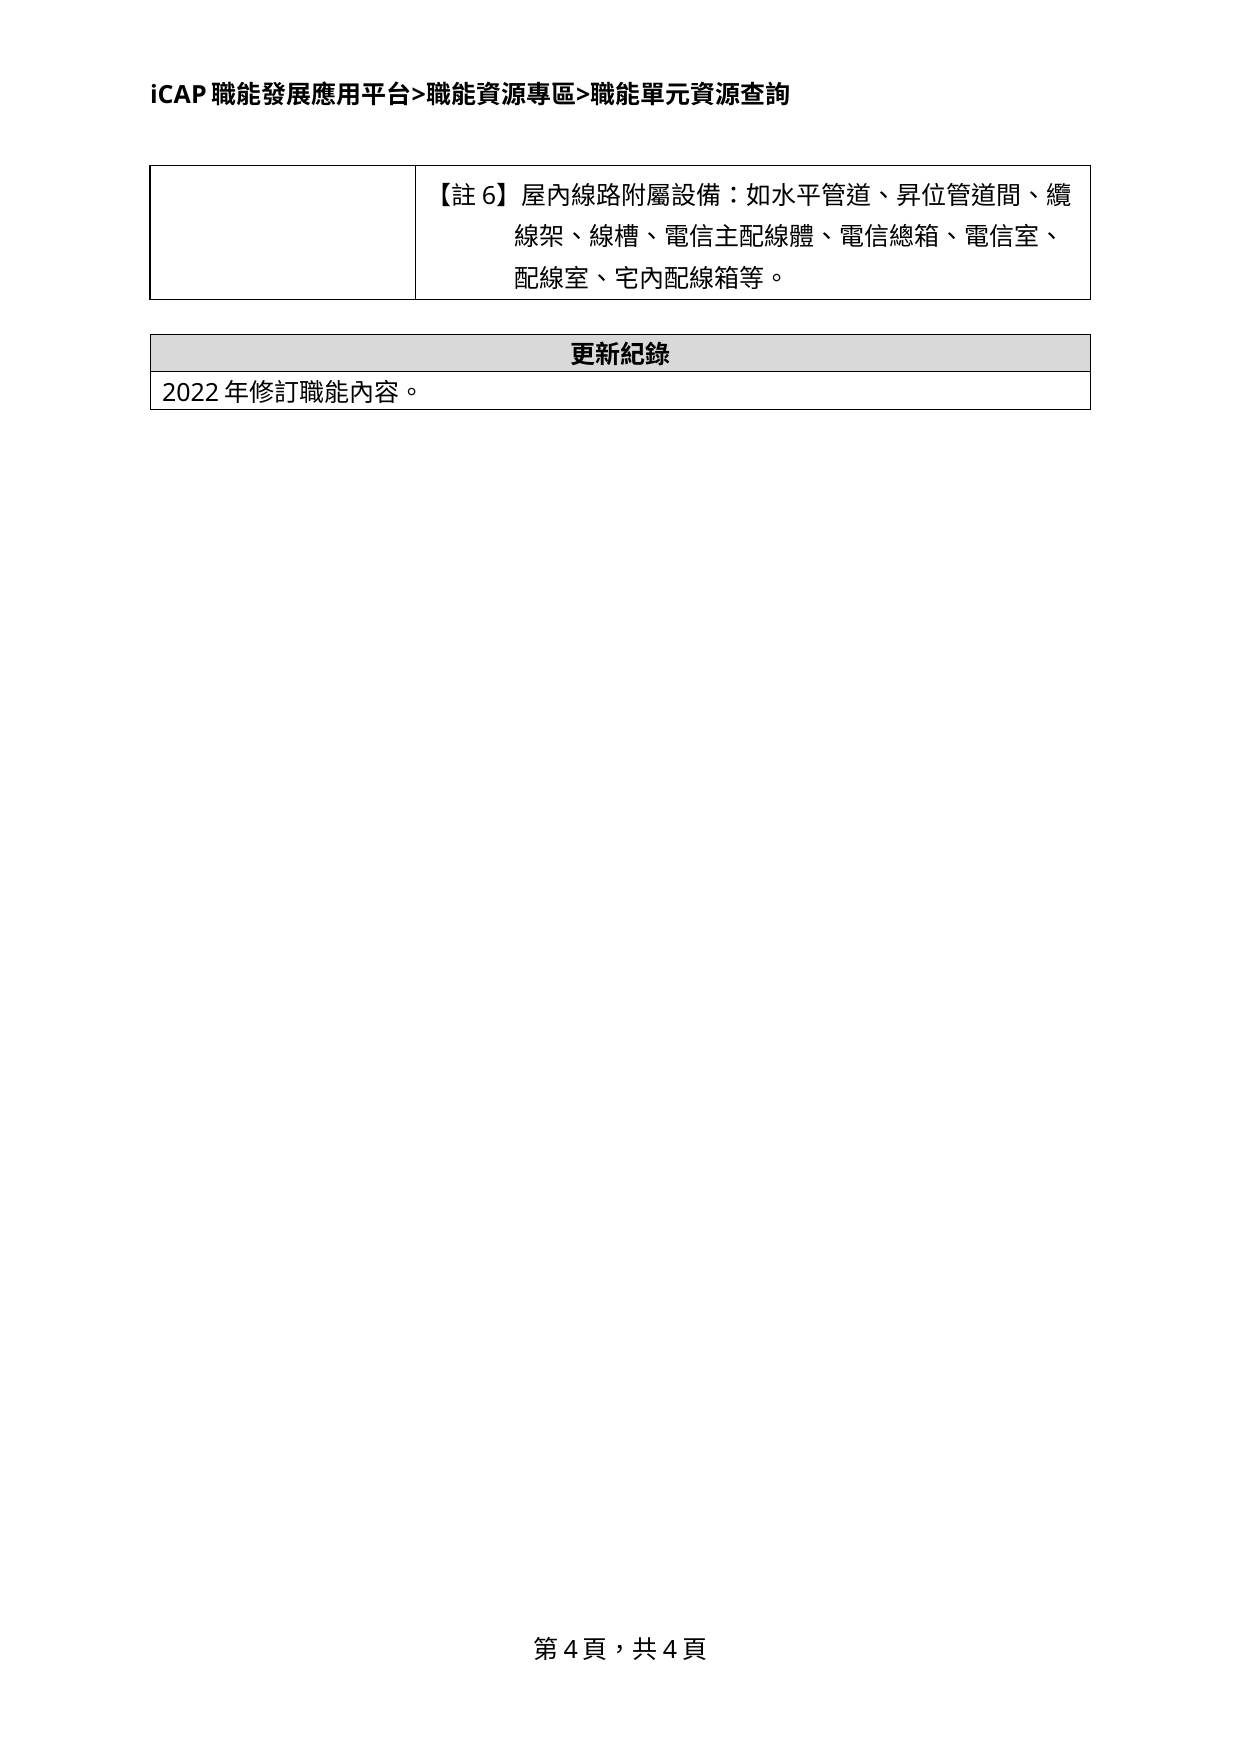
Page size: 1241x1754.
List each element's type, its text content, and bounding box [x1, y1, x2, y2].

table_cell [151, 166, 415, 299]
table_header 更新紀錄 [151, 335, 1090, 371]
table_cell 【註6】屋內線路附屬設備：如水平管道、昇位管道間、纜線架、線槽、電信主配線體、電信總箱、電信室、配線室、宅內配線箱等。 [416, 166, 1090, 299]
table_cell 2022年修訂職能內容。 [151, 372, 1090, 408]
